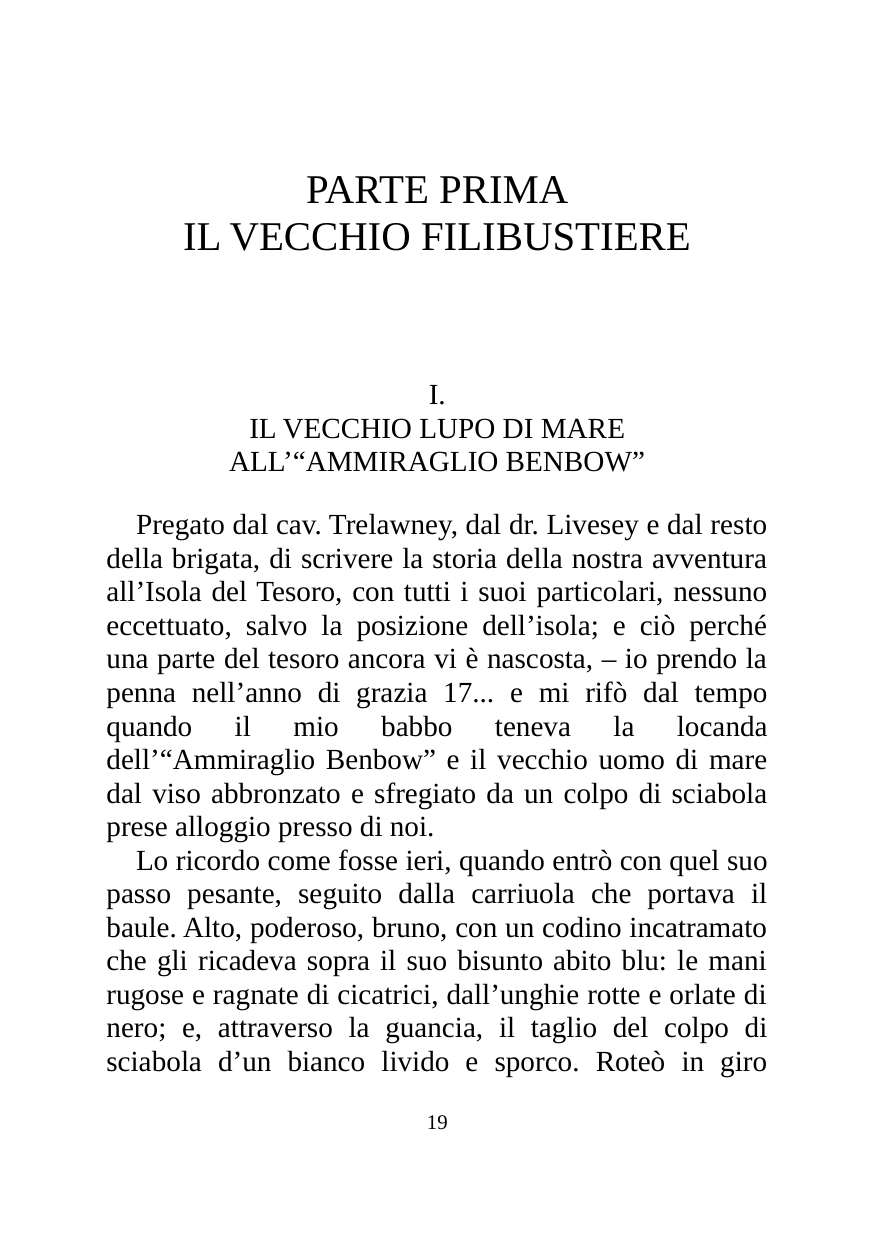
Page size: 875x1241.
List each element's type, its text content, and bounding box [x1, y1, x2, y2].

text Pregato dal cav. Trelawney, dal dr. Livesey e dal resto della brigata, di scrivere la storia della nostra avventura all’Isola del Tesoro, con tutti i suoi particolari, nessuno eccettuato, salvo la posizione dell’isola; e ciò perché una parte del tesoro ancora vi è nascosta, – io prendo la penna nell’anno di grazia 17... e mi rifò dal tempo quando il mio babbo teneva la locanda dell’“Ammiraglio Benbow” e il vecchio uomo di mare dal viso abbronzato e sfregiato da un colpo di sciabola prese alloggio presso di noi. [106, 507, 768, 843]
text Lo ricordo come fosse ieri, quando entrò con quel suo passo pesante, seguito dalla carriuola che portava il baule. Alto, poderoso, bruno, con un codino incatramato che gli ricadeva sopra il suo bisunto abito blu: le mani rugose e ragnate di cicatrici, dall’unghie rotte e orlate di nero; e, attraverso la guancia, il taglio del colpo di sciabola d’un bianco livido e sporco. Roteò in giro [106, 843, 768, 1078]
subtitle PARTE PRIMA IL VECCHIO FILIBUSTIERE [106, 165, 768, 259]
subtitle I. IL VECCHIO LUPO DI MARE ALL’“AMMIRAGLIO BENBOW” [195, 377, 679, 478]
